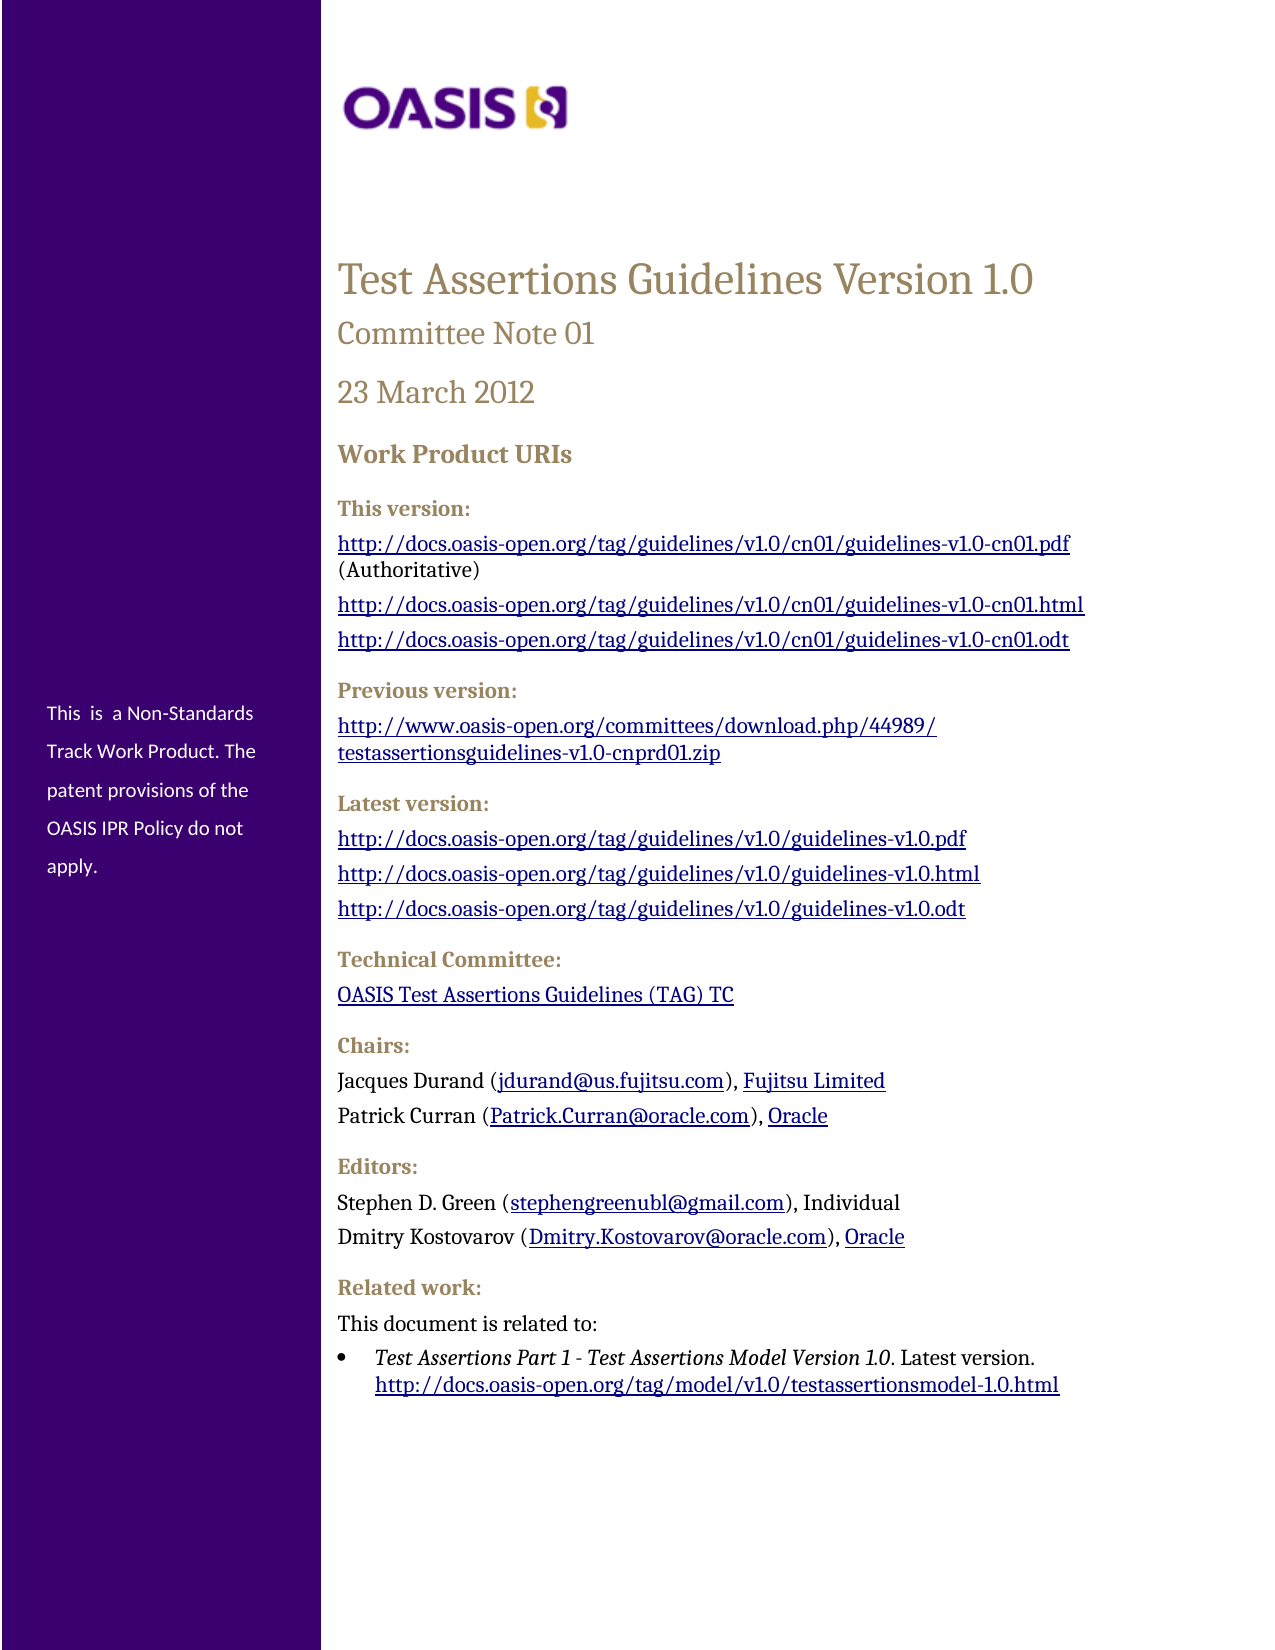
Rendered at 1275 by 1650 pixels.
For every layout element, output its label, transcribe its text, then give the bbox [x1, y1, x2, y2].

title Related work: [337, 1275, 1087, 1302]
title Work Product URIs [337, 439, 1087, 470]
title Technical Committee: [337, 946, 1087, 973]
picture [337, 75, 577, 138]
title Editors: [337, 1154, 1087, 1180]
title This version: [337, 496, 1087, 522]
title Dmitry Kostovarov (Dmitry.Kostovarov@oracle.com), Oracle [337, 1224, 1087, 1250]
title Previous version: [337, 678, 1087, 704]
title http://docs.oasis-open.org/tag/guidelines/v1.0/guidelines-v1.0.pdf [337, 826, 1087, 852]
title This document is related to: [337, 1311, 1087, 1337]
title http://docs.oasis-open.org/tag/guidelines/v1.0/cn01/guidelines-v1.0-cn01.pdf (Authoritative) [337, 531, 1087, 584]
title Jacques Durand (jdurand@us.fujitsu.com), Fujitsu Limited [337, 1068, 1087, 1094]
title http://docs.oasis-open.org/tag/guidelines/v1.0/cn01/guidelines-v1.0-cn01.odt [337, 627, 1087, 653]
title Stephen D. Green (stephengreenubl@gmail.com), Individual [337, 1189, 1087, 1216]
title Chairs: [337, 1033, 1087, 1059]
subtitle 23 March 2012 [337, 373, 1087, 411]
title http://docs.oasis-open.org/tag/guidelines/v1.0/cn01/guidelines-v1.0-cn01.html [337, 592, 1087, 618]
title OASIS Test Assertions Guidelines (TAG) TC [337, 982, 1087, 1008]
title http://www.oasis-open.org/committees/download.php/44989/testassertionsguidelines-v1.0-cnprd01.zip [337, 713, 1087, 766]
title http://docs.oasis-open.org/tag/guidelines/v1.0/guidelines-v1.0.odt [337, 895, 1087, 922]
title Test Assertions Guidelines Version 1.0 [337, 253, 1087, 306]
title Test Assertions Part 1 - Test Assertions Model Version 1.0. Latest version. http://docs.oasis-open.org/tag/model/v1.0/testassertionsmodel-1.0.html [337, 1345, 1087, 1398]
subtitle Committee Note 01 [337, 314, 1087, 353]
title Patrick Curran (Patrick.Curran@oracle.com), Oracle [337, 1103, 1087, 1129]
title http://docs.oasis-open.org/tag/guidelines/v1.0/guidelines-v1.0.html [337, 861, 1087, 887]
title Latest version: [337, 791, 1087, 817]
